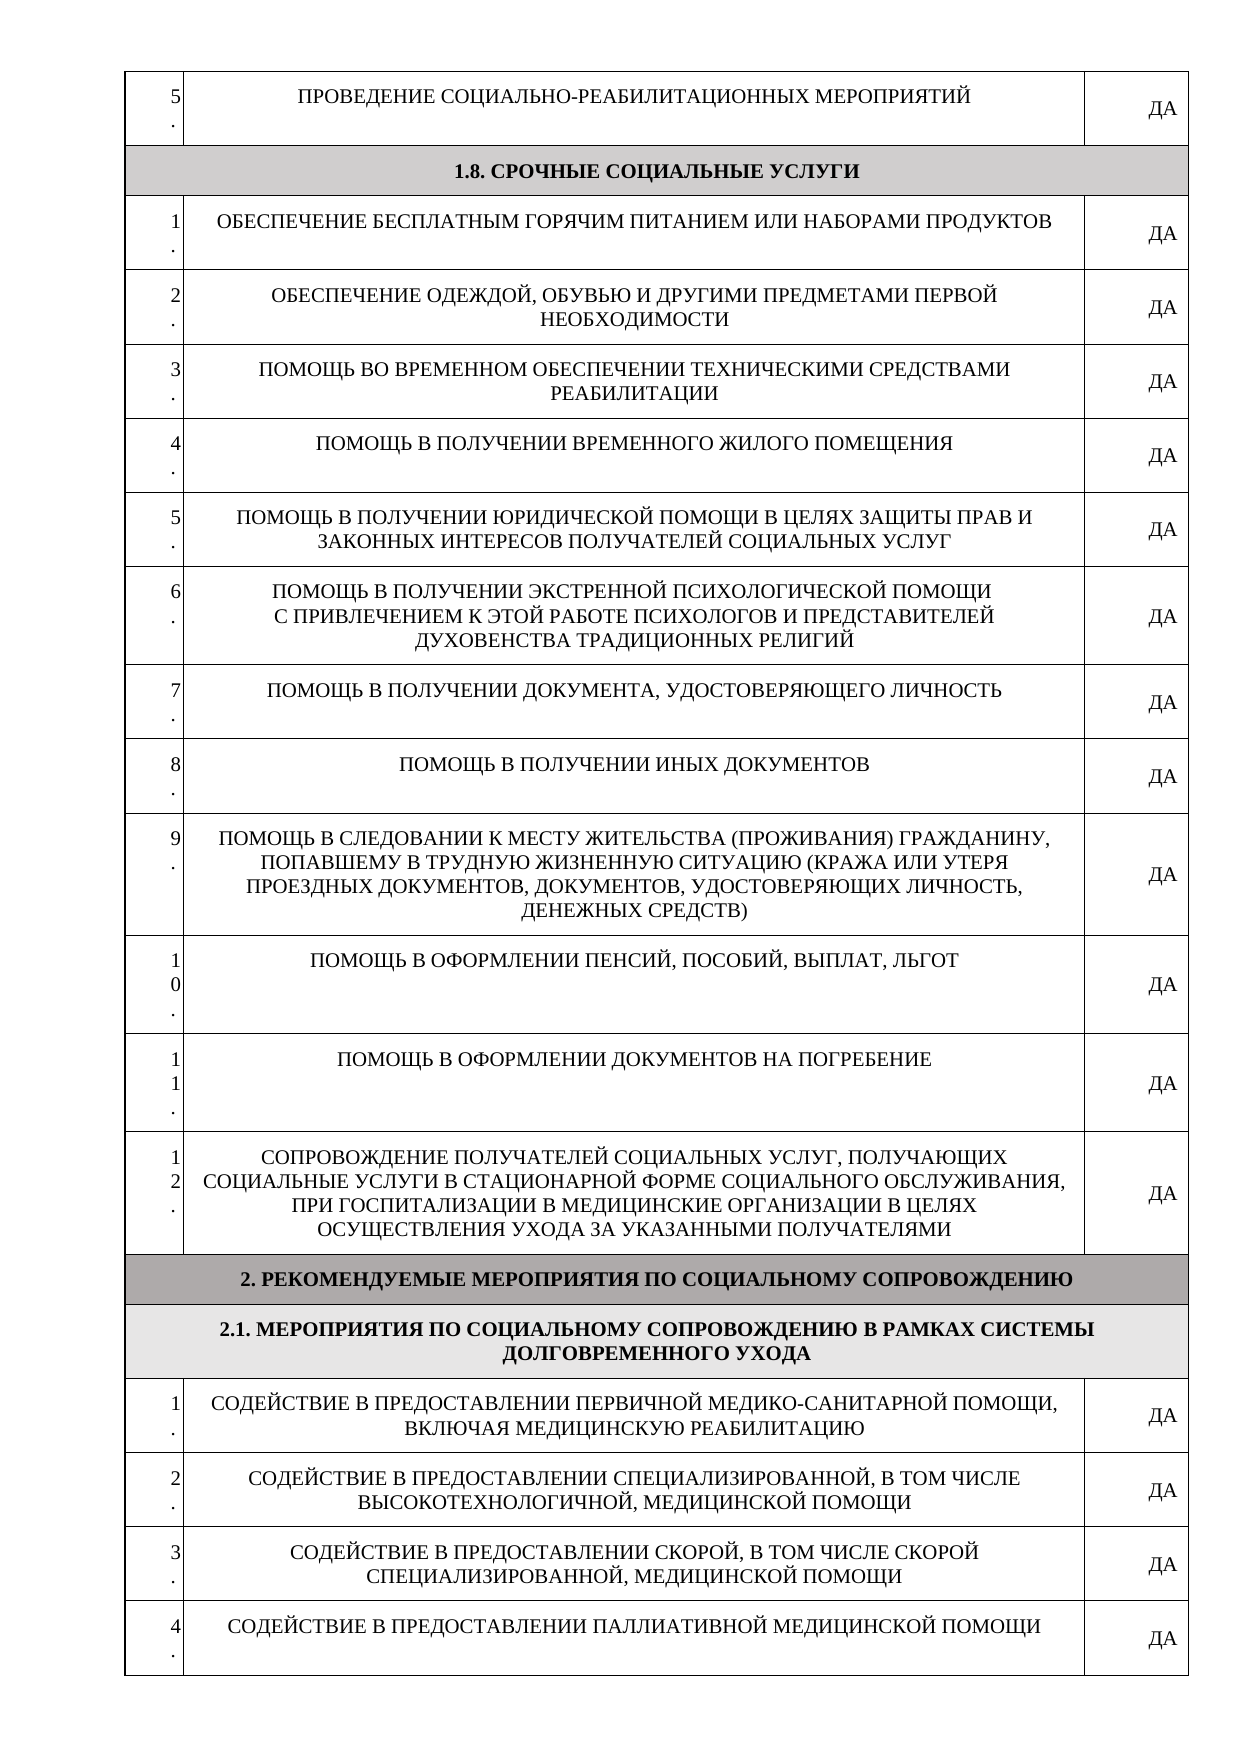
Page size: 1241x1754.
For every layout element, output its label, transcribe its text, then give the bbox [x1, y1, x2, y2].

table_cell [126, 739, 183, 812]
table_cell ПОМОЩЬ в оформлении документов на погребение [184, 1034, 1084, 1131]
table_cell Проведение социально-реабилитационных мероприятий [184, 72, 1084, 145]
table_cell ДА [1085, 196, 1188, 269]
table_cell [126, 345, 183, 418]
table_cell ДА [1085, 345, 1188, 418]
table_cell 2.1. МЕРОПРИЯТИЯ ПО СОЦИАЛЬНОМУ СОПРОВОЖДЕНИЮ в рамках системы ДОЛГОВРЕМЕННОГО УХОДА [126, 1305, 1188, 1378]
table_cell ДА [1085, 419, 1188, 492]
table_cell [126, 1379, 183, 1452]
table_cell ПОМОЩЬ в получении юридической помощи в целях защиты прав и законных интересов получателей социальных услуг [184, 493, 1084, 566]
table_cell ПОМОЩЬ во временном обеспечении техническими средствами РЕАБИЛИТАЦИИ [184, 345, 1084, 418]
table_cell ДА [1085, 493, 1188, 566]
table_cell ДА [1085, 814, 1188, 935]
table_cell [126, 936, 183, 1033]
table_cell СОДЕЙСТВИЕ В ПРЕДОСТАВЛЕНИИ скорОЙ, в том числе скорОЙ специализированнОЙ, медицинскОЙ помощИ [184, 1527, 1084, 1600]
table_cell ДА [1085, 1379, 1188, 1452]
table_cell ДА [1085, 270, 1188, 343]
table_cell ДА [1085, 1527, 1188, 1600]
table_cell обеспечение одеждой, обувью и другими предметами первой необходимости [184, 270, 1084, 343]
table_cell 2. РЕКОМЕНДУЕМЫЕ МЕРОПРИЯТИЯ ПО СОЦИАЛЬНОМУ СОПРОВОЖДЕНИЮ [126, 1255, 1188, 1304]
table_cell ДА [1085, 1132, 1188, 1253]
table_cell ДА [1085, 1453, 1188, 1526]
table_cell ПОМОЩЬ в ПОЛУЧЕНИИ документа, удостоверяющего личность [184, 665, 1084, 738]
table_cell ДА [1085, 1601, 1188, 1674]
table_cell СОДЕЙСТВИЕ В ПРЕДОСТАВЛЕНИИ ПЕРВИЧНОЙ МЕДИКО-САНИТАРНОЙ ПОМОЩИ, ВКЛЮЧАЯ МЕДИЦИНСКУЮ РЕАБИЛИТАЦИЮ [184, 1379, 1084, 1452]
table_cell ДА [1085, 739, 1188, 812]
table_cell [126, 1527, 183, 1600]
table_cell ПОМОЩЬ в оформлении ПЕНСИЙ, ПОСОБИЙ, ВЫПЛАТ, ЛЬГОТ [184, 936, 1084, 1033]
table_cell [126, 567, 183, 664]
table_cell ДА [1085, 665, 1188, 738]
table_cell сопровождение получателей социальных услуг, получающих социальные услуги в стационарной форме социального обслуживания, при госпитализации в медицинские организации в целях осуществления ухода за указанными получателями [184, 1132, 1084, 1253]
table_cell ДА [1085, 567, 1188, 664]
table_cell ДА [1085, 936, 1188, 1033]
table_cell обеспечение бесплатным горячим питанием или наборами продуктов [184, 196, 1084, 269]
table_cell ПОМОЩЬ в следовании к месту ЖИТЕЛЬСТВА (проживания) ГРАЖДАНИНУ, попавшЕМУ в ТРУДНУЮ ЖИЗНЕННУЮ ситуациЮ (кража ИЛИ утеря проездных документов, документов, удостоверяющих личность, денежных средств) [184, 814, 1084, 935]
table_cell [126, 814, 183, 935]
table_cell ПОМОЩЬ в ПОЛУЧЕНИИ иных документов [184, 739, 1084, 812]
table_cell ДА [1085, 1034, 1188, 1131]
table_cell [126, 1034, 183, 1131]
table_cell 1.8. СРОЧНЫЕ СОЦИАЛЬНЫЕ УСЛУГИ [126, 146, 1188, 195]
table_cell [126, 1601, 183, 1674]
table_cell [126, 270, 183, 343]
table_cell [126, 196, 183, 269]
table_cell [126, 1132, 183, 1253]
table_cell [126, 665, 183, 738]
table_cell СОДЕЙСТВИЕ В ПРЕДОСТАВЛЕНИИ паллиативнОЙ медицинскОЙ помощИ [184, 1601, 1084, 1674]
table_cell ПОМОЩЬ в получении временного жилого помещения [184, 419, 1084, 492]
table_cell [126, 1453, 183, 1526]
table_cell СОДЕЙСТВИЕ В ПРЕДОСТАВЛЕНИИ специализированнОЙ, в том числе высокотехнологиЧНОЙ, медицинской помощи [184, 1453, 1084, 1526]
table_cell [126, 493, 183, 566]
table_cell [126, 72, 183, 145]
table_cell ПОМОЩЬ в получении экстренной психологической помощи с привлечением к этой работе психологов и представителей духовенства традиционных религий [184, 567, 1084, 664]
table_cell ДА [1085, 72, 1188, 145]
table_cell [126, 419, 183, 492]
